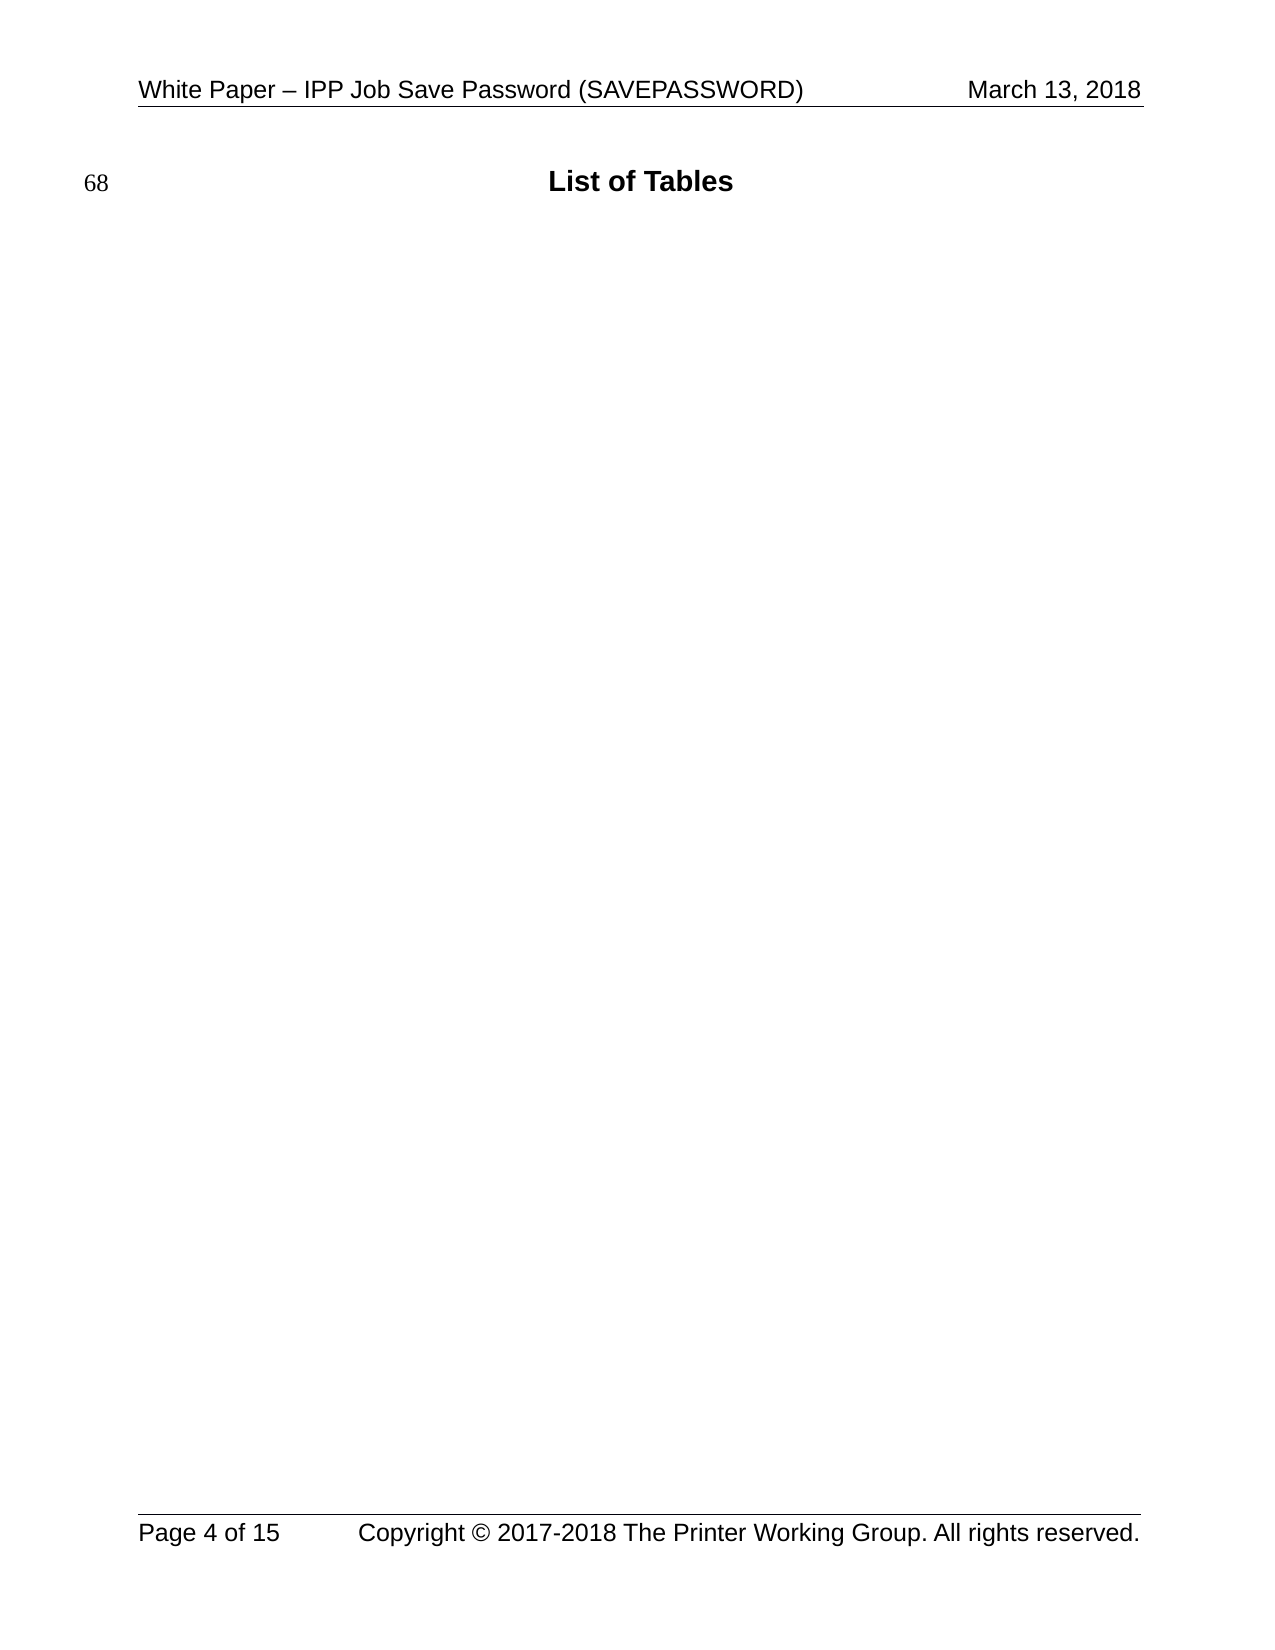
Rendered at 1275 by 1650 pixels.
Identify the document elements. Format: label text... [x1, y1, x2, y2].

title List of Tables [138, 164, 1144, 198]
